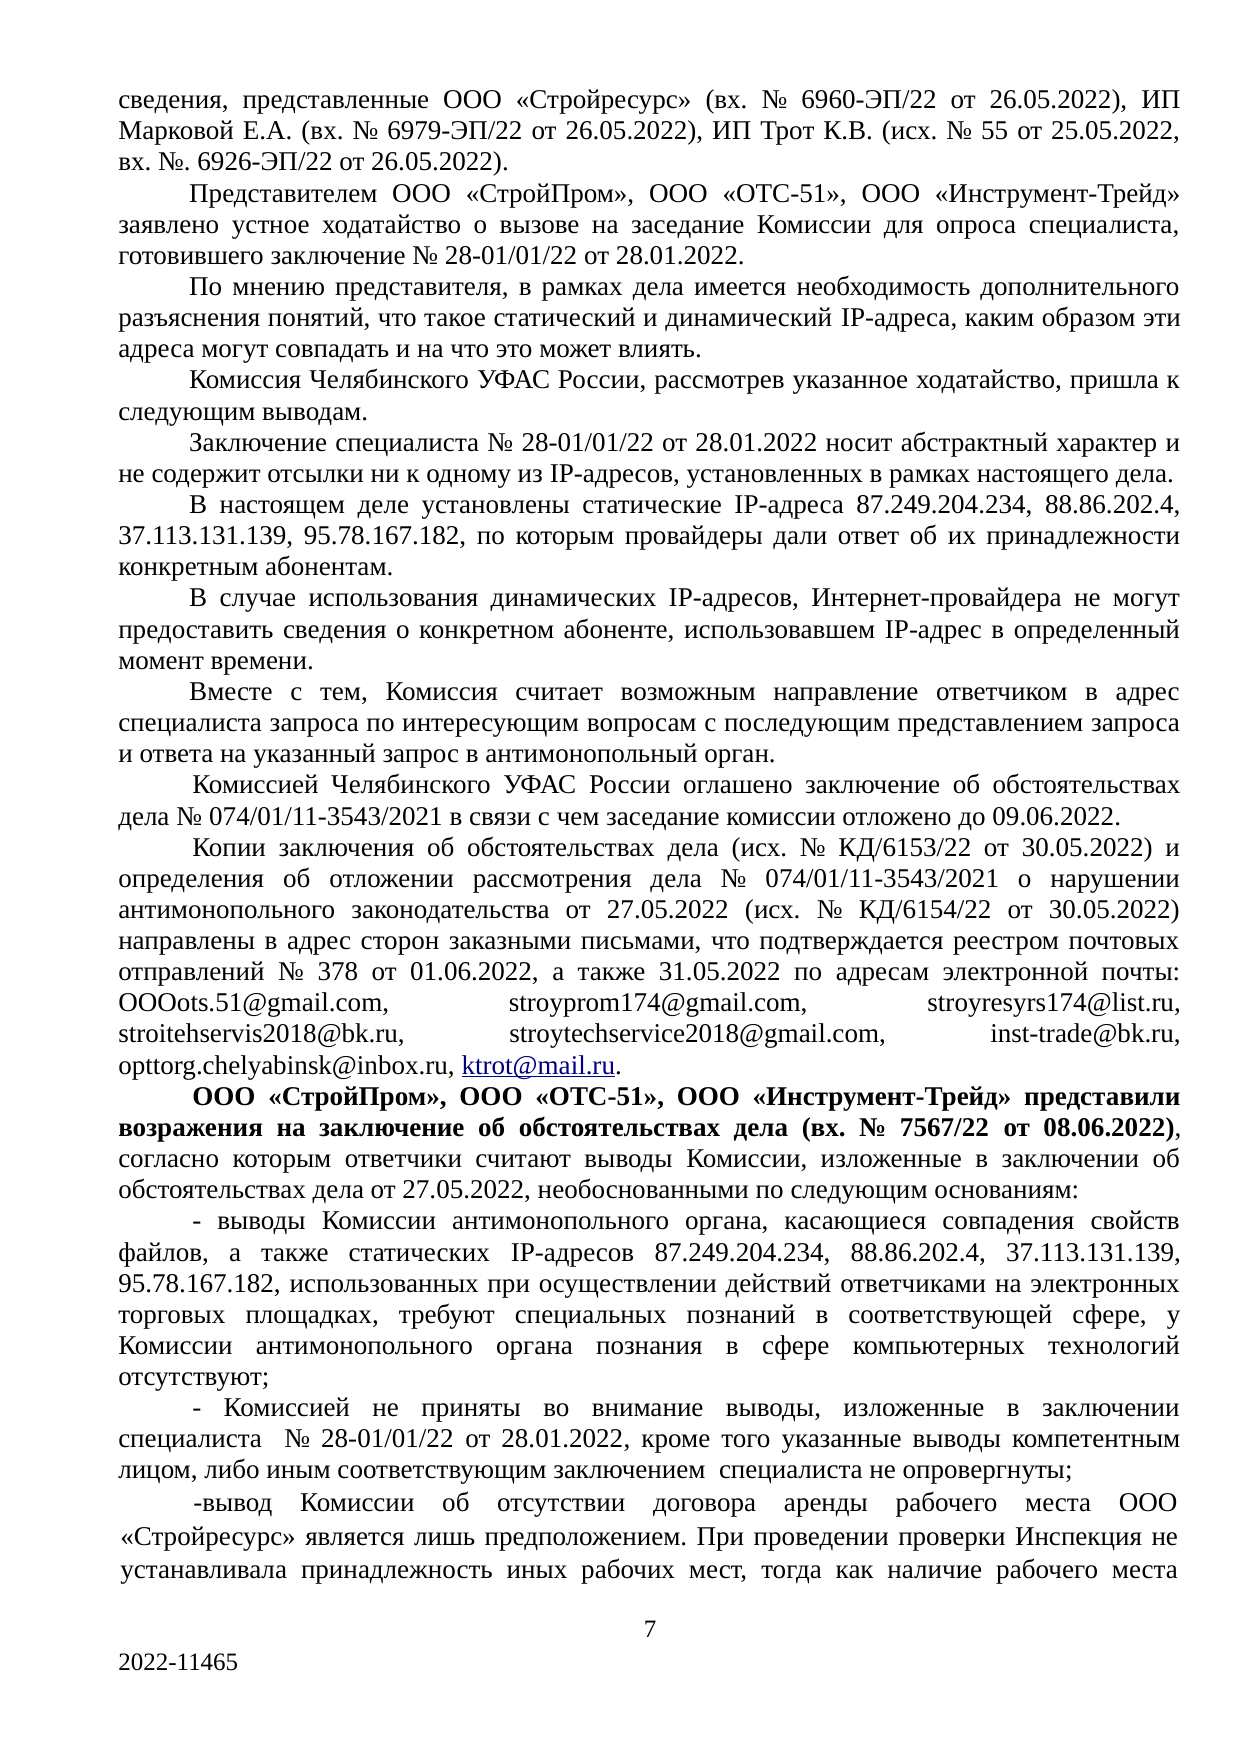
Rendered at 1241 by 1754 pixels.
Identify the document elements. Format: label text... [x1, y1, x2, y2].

text -вывод Комиссии об отсутствии договора аренды рабочего места ООО «Стройресурс» является лишь предположением. При проведении проверки Инспекция не устанавливала принадлежность иных рабочих мест, тогда как наличие рабочего места [120, 1485, 1179, 1586]
text В случае использования динамических IP-адресов, Интернет-провайдера не могут предоставить сведения о конкретном абоненте, использовавшем IP-адрес в определенный момент времени. [118, 582, 1181, 675]
text сведения, представленные ООО «Стройресурс» (вх. № 6960-ЭП/22 от 26.05.2022), ИП Марковой Е.А. (вх. № 6979-ЭП/22 от 26.05.2022), ИП Трот К.В. (исх. № 55 от 25.05.2022, вх. №. 6926-ЭП/22 от 26.05.2022). [118, 83, 1181, 177]
text Комиссией Челябинского УФАС России оглашено заключение об обстоятельствах дела № 074/01/11-3543/2021 в связи с чем заседание комиссии отложено до 09.06.2022. [118, 768, 1181, 831]
text ООО «СтройПром», ООО «ОТС-51», ООО «Инструмент-Трейд» представили возражения на заключение об обстоятельствах дела (вх. № 7567/22 от 08.06.2022), согласно которым ответчики считают выводы Комиссии, изложенные в заключении об обстоятельствах дела от 27.05.2022, необоснованными по следующим основаниям: [118, 1080, 1181, 1204]
text Вместе с тем, Комиссия считает возможным направление ответчиком в адрес специалиста запроса по интересующим вопросам с последующим представлением запроса и ответа на указанный запрос в антимонопольный орган. [118, 675, 1181, 768]
text Копии заключения об обстоятельствах дела (исх. № КД/6153/22 от 30.05.2022) и определения об отложении рассмотрения дела № 074/01/11-3543/2021 о нарушении антимонопольного законодательства от 27.05.2022 (исх. № КД/6154/22 от 30.05.2022) направлены в адрес сторон заказными письмами, что подтверждается реестром почтовых отправлений № 378 от 01.06.2022, а также 31.05.2022 по адресам электронной почты: OOOots.51@gmail.com, stroyprom174@gmail.com, stroyresyrs174@list.ru, stroitehservis2018@bk.ru, stroytechservice2018@gmail.com, inst-trade@bk.ru, opttorg.chelyabinsk@inbox.ru, ktrot@mail.ru. [118, 831, 1181, 1080]
text Комиссия Челябинского УФАС России, рассмотрев указанное ходатайство, пришла к следующим выводам. [118, 363, 1181, 426]
text В настоящем деле установлены статические IP-адреса 87.249.204.234, 88.86.202.4, 37.113.131.139, 95.78.167.182, по которым провайдеры дали ответ об их принадлежности конкретным абонентам. [118, 488, 1181, 582]
text По мнению представителя, в рамках дела имеется необходимость дополнительного разъяснения понятий, что такое статический и динамический IP-адреса, каким образом эти адреса могут совпадать и на что это может влиять. [118, 270, 1181, 363]
text - Комиссией не приняты во внимание выводы, изложенные в заключении специалиста № 28-01/01/22 от 28.01.2022, кроме того указанные выводы компетентным лицом, либо иным соответствующим заключением специалиста не опровергнуты; [118, 1391, 1181, 1485]
text Заключение специалиста № 28-01/01/22 от 28.01.2022 носит абстрактный характер и не содержит отсылки ни к одному из IP-адресов, установленных в рамках настоящего дела. [118, 426, 1181, 488]
text - выводы Комиссии антимонопольного органа, касающиеся совпадения свойств файлов, а также статических IP-адресов 87.249.204.234, 88.86.202.4, 37.113.131.139, 95.78.167.182, использованных при осуществлении действий ответчиками на электронных торговых площадках, требуют специальных познаний в соответствующей сфере, у Комиссии антимонопольного органа познания в сфере компьютерных технологий отсутствуют; [118, 1204, 1181, 1391]
text Представителем ООО «СтройПром», ООО «ОТС-51», ООО «Инструмент-Трейд» заявлено устное ходатайство о вызове на заседание Комиссии для опроса специалиста, готовившего заключение № 28-01/01/22 от 28.01.2022. [118, 177, 1181, 270]
